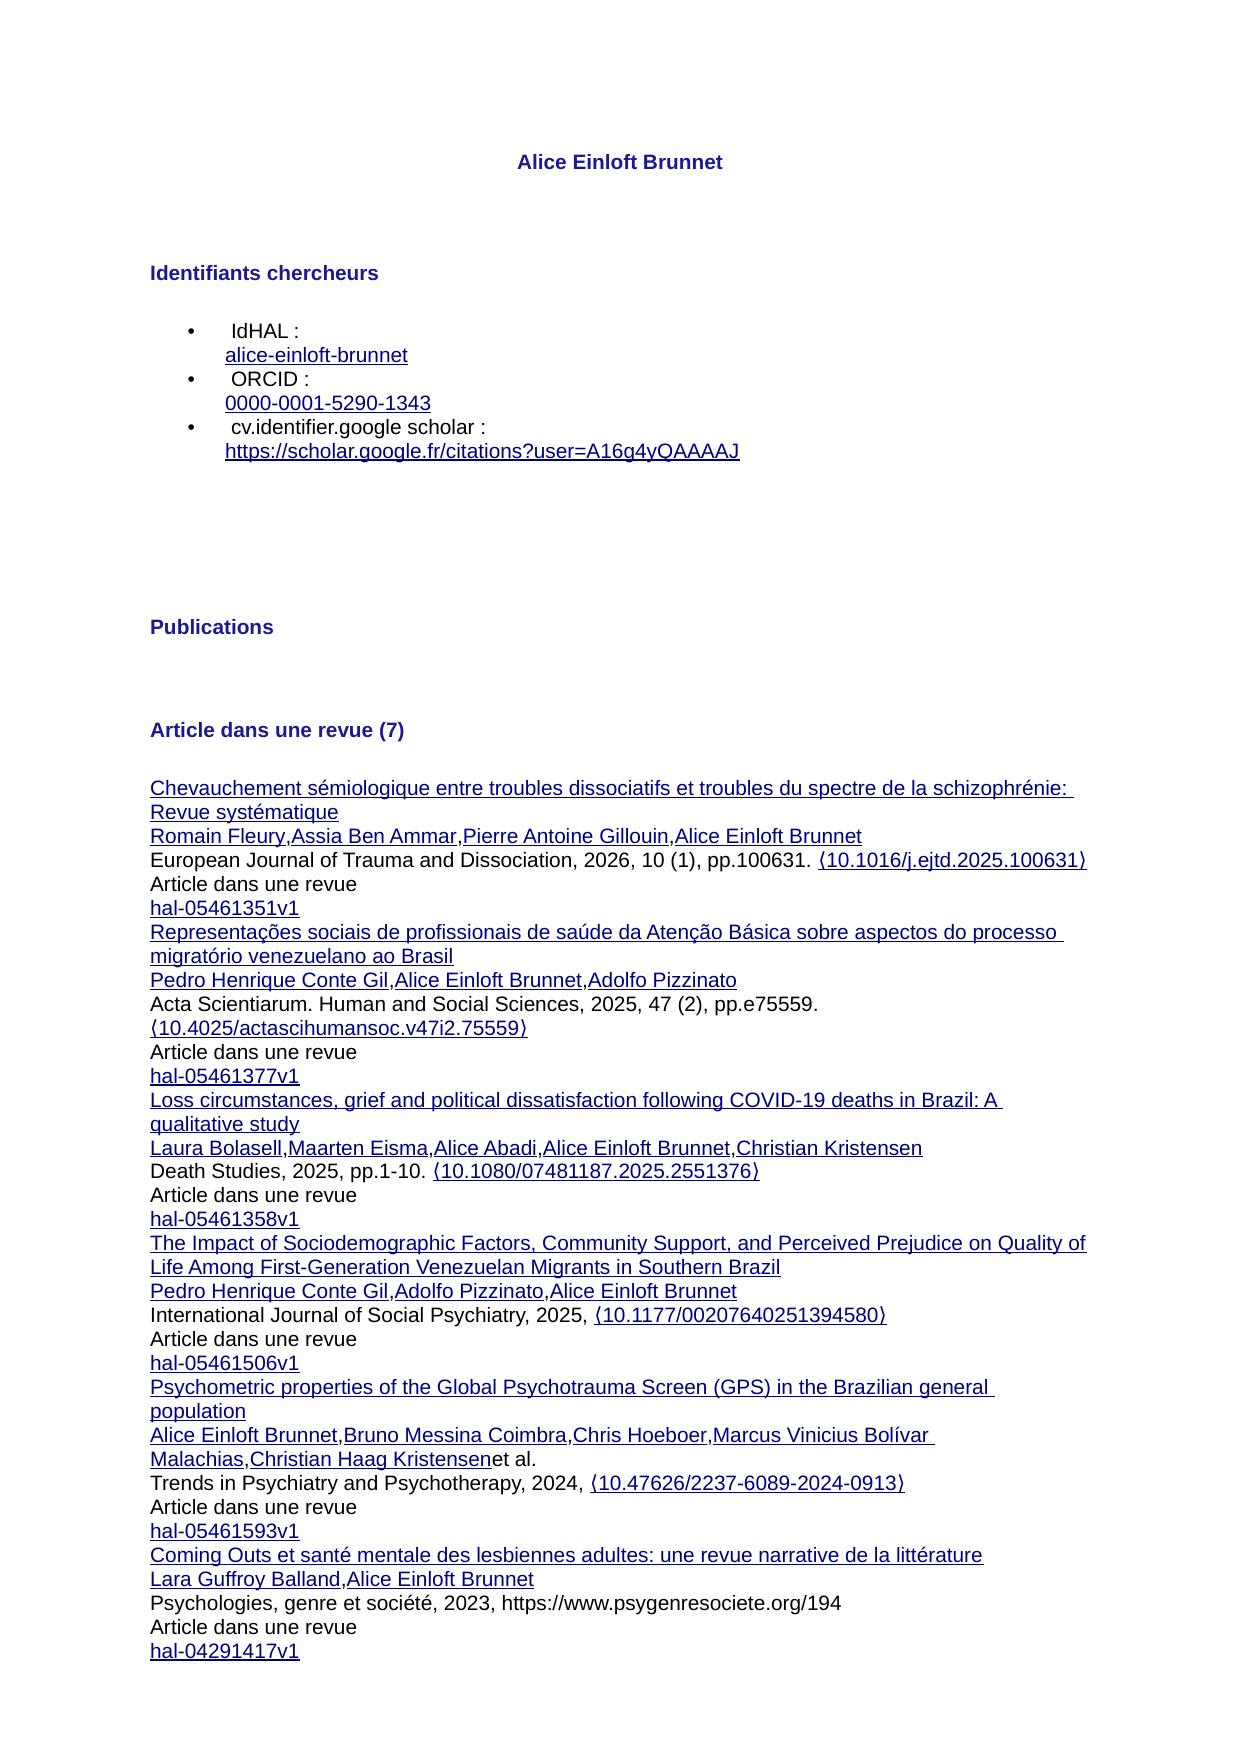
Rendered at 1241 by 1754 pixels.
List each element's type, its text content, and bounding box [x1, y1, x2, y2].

table_cell The Impact of Sociodemographic Factors, Community Support, and Perceived Prejudice on Quality of Life Among First-Generation Venezuelan Migrants in Southern Brazil Pedro Henrique Conte Gil,Adolfo Pizzinato,Alice Einloft Brunnet International Journal of Social Psychiatry, 2025, ⟨10.1177/00207640251394580⟩ Article dans une revue hal-05461506v1 [150, 1231, 1090, 1375]
list alice-einloft-brunnet [187, 343, 1090, 367]
table_cell Representações sociais de profissionais de saúde da Atenção Básica sobre aspectos do processo migratório venezuelano ao Brasil Pedro Henrique Conte Gil,Alice Einloft Brunnet,Adolfo Pizzinato Acta Scientiarum. Human and Social Sciences, 2025, 47 (2), pp.e75559. ⟨10.4025/actascihumansoc.v47i2.75559⟩ Article dans une revue hal-05461377v1 [150, 920, 1090, 1087]
table_cell Coming Outs et santé mentale des lesbiennes adultes: une revue narrative de la littérature Lara Guffroy Balland,Alice Einloft Brunnet Psychologies, genre et société, 2023, https://www.psygenresociete.org/194 Article dans une revue hal-04291417v1 [150, 1543, 1090, 1662]
list https://scholar.google.fr/citations?user=A16g4yQAAAAJ [187, 438, 1090, 462]
list IdHAL : [187, 319, 1090, 343]
list cv.identifier.google scholar : [187, 414, 1090, 438]
list 0000-0001-5290-1343 [187, 391, 1090, 414]
subtitle Article dans une revue (7) [150, 718, 1090, 742]
table_cell Psychometric properties of the Global Psychotrauma Screen (GPS) in the Brazilian general population Alice Einloft Brunnet,Bruno Messina Coimbra,Chris Hoeboer,Marcus Vinicius Bolívar Malachias,Christian Haag Kristensenet al. Trends in Psychiatry and Psychotherapy, 2024, ⟨10.47626/2237-6089-2024-0913⟩ Article dans une revue hal-05461593v1 [150, 1375, 1090, 1543]
list ORCID : [187, 367, 1090, 391]
subtitle Publications [150, 614, 1090, 638]
subtitle Alice Einloft Brunnet [150, 150, 1090, 174]
subtitle Identifiants chercheurs [150, 260, 1090, 284]
table_cell Loss circumstances, grief and political dissatisfaction following COVID-19 deaths in Brazil: A qualitative study Laura Bolasell,Maarten Eisma,Alice Abadi,Alice Einloft Brunnet,Christian Kristensen Death Studies, 2025, pp.1-10. ⟨10.1080/07481187.2025.2551376⟩ Article dans une revue hal-05461358v1 [150, 1088, 1090, 1231]
table_header Chevauchement sémiologique entre troubles dissociatifs et troubles du spectre de la schizophrénie: Revue systématique Romain Fleury,Assia Ben Ammar,Pierre Antoine Gillouin,Alice Einloft Brunnet European Journal of Trauma and Dissociation, 2026, 10 (1), pp.100631. ⟨10.1016/j.ejtd.2025.100631⟩ Article dans une revue hal-05461351v1 [150, 776, 1090, 920]
